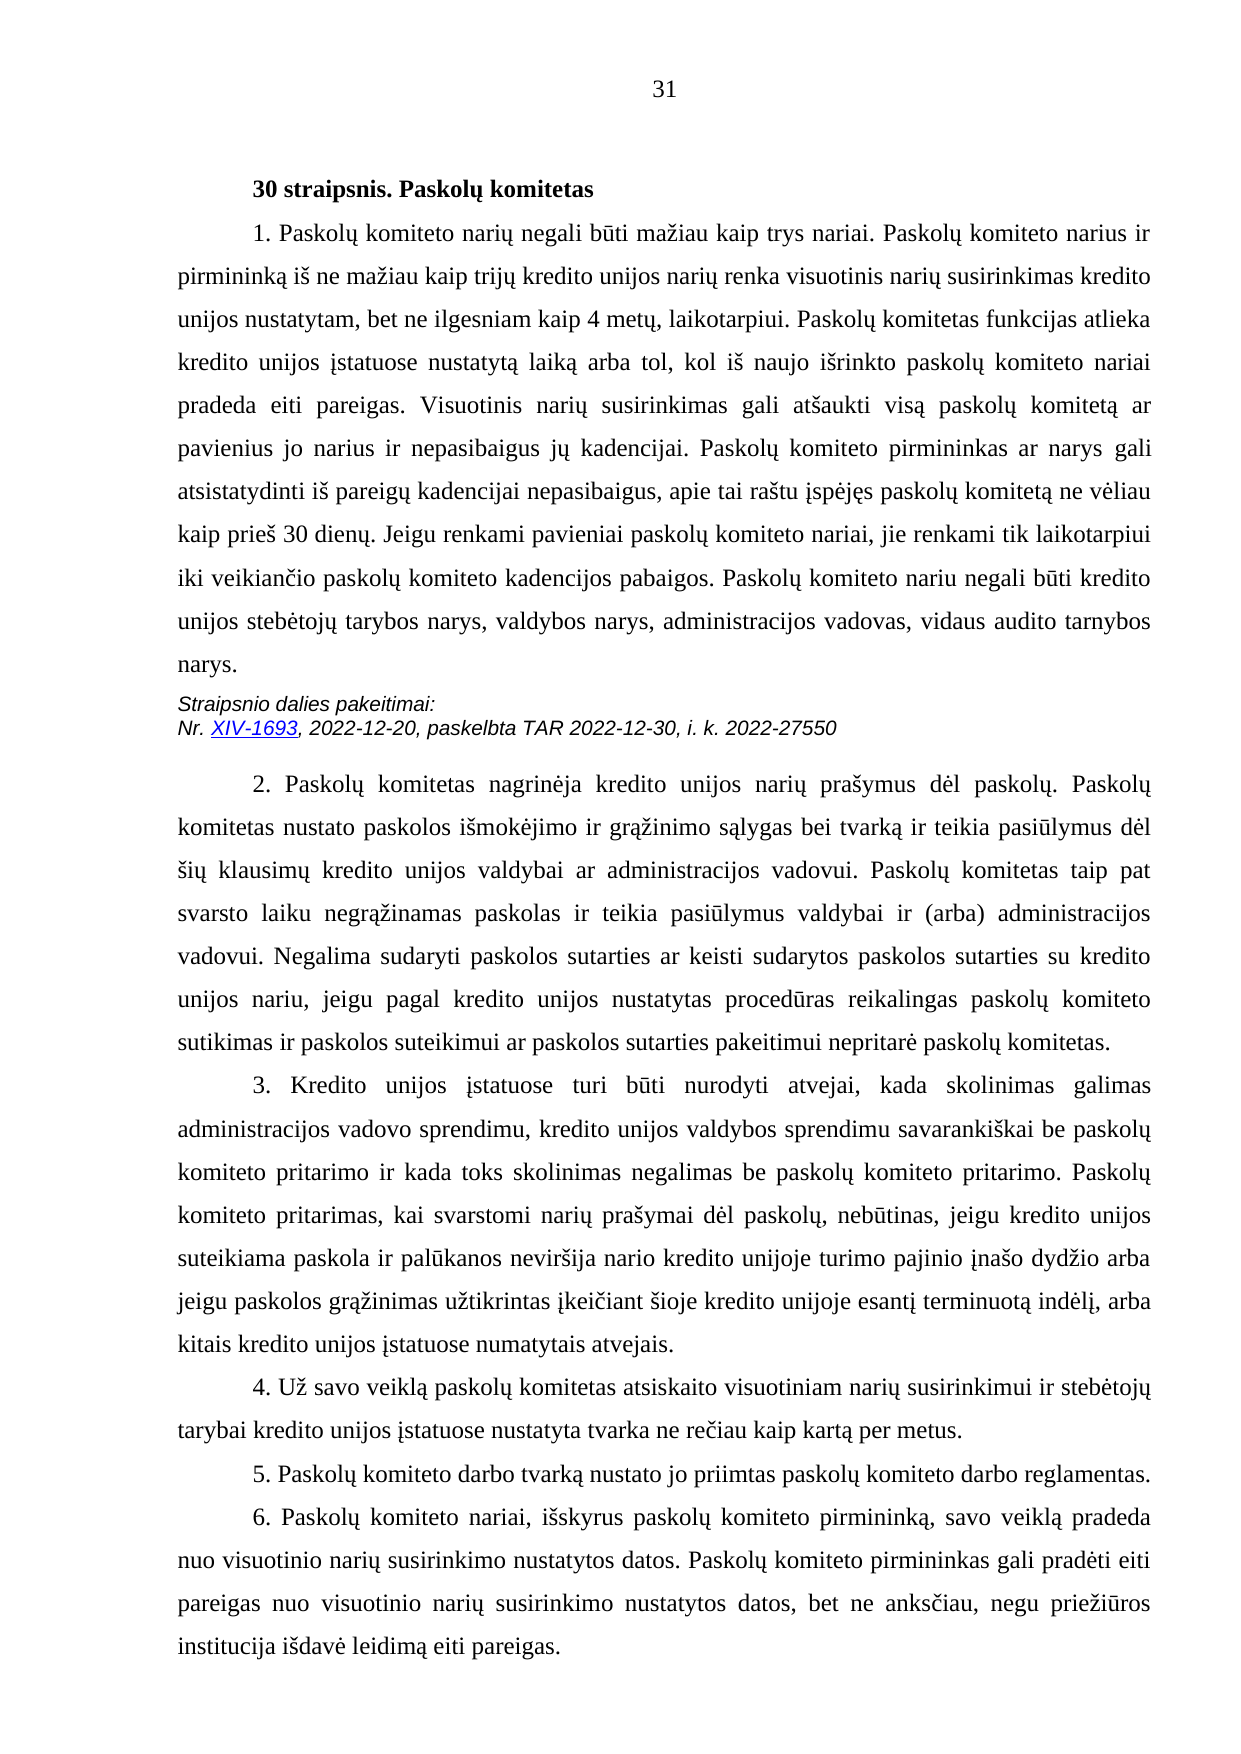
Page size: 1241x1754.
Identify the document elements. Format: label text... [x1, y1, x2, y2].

text 2. Paskolų komitetas nagrinėja kredito unijos narių prašymus dėl paskolų. Paskolų komitetas nustato paskolos išmokėjimo ir grąžinimo sąlygas bei tvarką ir teikia pasiūlymus dėl šių klausimų kredito unijos valdybai ar administracijos vadovui. Paskolų komitetas taip pat svarsto laiku negrąžinamas paskolas ir teikia pasiūlymus valdybai ir (arba) administracijos vadovui. Negalima sudaryti paskolos sutarties ar keisti sudarytos paskolos sutarties su kredito unijos nariu, jeigu pagal kredito unijos nustatytas procedūras reikalingas paskolų komiteto sutikimas ir paskolos suteikimui ar paskolos sutarties pakeitimui nepritarė paskolų komitetas. [177, 769, 1152, 1056]
text 1. Paskolų komiteto narių negali būti mažiau kaip trys nariai. Paskolų komiteto narius ir pirmininką iš ne mažiau kaip trijų kredito unijos narių renka visuotinis narių susirinkimas kredito unijos nustatytam, bet ne ilgesniam kaip 4 metų, laikotarpiui. Paskolų komitetas funkcijas atlieka kredito unijos įstatuose nustatytą laiką arba tol, kol iš naujo išrinkto paskolų komiteto nariai pradeda eiti pareigas. Visuotinis narių susirinkimas gali atšaukti visą paskolų komitetą ar pavienius jo narius ir nepasibaigus jų kadencijai. Paskolų komiteto pirmininkas ar narys gali atsistatydinti iš pareigų kadencijai nepasibaigus, apie tai raštu įspėjęs paskolų komitetą ne vėliau kaip prieš 30 dienų. Jeigu renkami pavieniai paskolų komiteto nariai, jie renkami tik laikotarpiui iki veikiančio paskolų komiteto kadencijos pabaigos. Paskolų komiteto nariu negali būti kredito unijos stebėtojų tarybos narys, valdybos narys, administracijos vadovas, vidaus audito tarnybos narys. [177, 218, 1152, 678]
text 5. Paskolų komiteto darbo tvarką nustato jo priimtas paskolų komiteto darbo reglamentas. [177, 1459, 1152, 1487]
text 6. Paskolų komiteto nariai, išskyrus paskolų komiteto pirmininką, savo veiklą pradeda nuo visuotinio narių susirinkimo nustatytos datos. Paskolų komiteto pirmininkas gali pradėti eiti pareigas nuo visuotinio narių susirinkimo nustatytos datos, bet ne anksčiau, negu priežiūros institucija išdavė leidimą eiti pareigas. [177, 1502, 1152, 1660]
text 30 straipsnis. Paskolų komitetas [177, 174, 1152, 203]
text 4. Už savo veiklą paskolų komitetas atsiskaito visuotiniam narių susirinkimui ir stebėtojų tarybai kredito unijos įstatuose nustatyta tvarka ne rečiau kaip kartą per metus. [177, 1372, 1152, 1444]
text Nr. XIV-1693, 2022-12-20, paskelbta TAR 2022-12-30, i. k. 2022-27550 [177, 716, 1152, 740]
text 3. Kredito unijos įstatuose turi būti nurodyti atvejai, kada skolinimas galimas administracijos vadovo sprendimu, kredito unijos valdybos sprendimu savarankiškai be paskolų komiteto pritarimo ir kada toks skolinimas negalimas be paskolų komiteto pritarimo. Paskolų komiteto pritarimas, kai svarstomi narių prašymai dėl paskolų, nebūtinas, jeigu kredito unijos suteikiama paskola ir palūkanos neviršija nario kredito unijoje turimo pajinio įnašo dydžio arba jeigu paskolos grąžinimas užtikrintas įkeičiant šioje kredito unijoje esantį terminuotą indėlį, arba kitais kredito unijos įstatuose numatytais atvejais. [177, 1071, 1152, 1358]
text Straipsnio dalies pakeitimai: [177, 692, 1152, 716]
